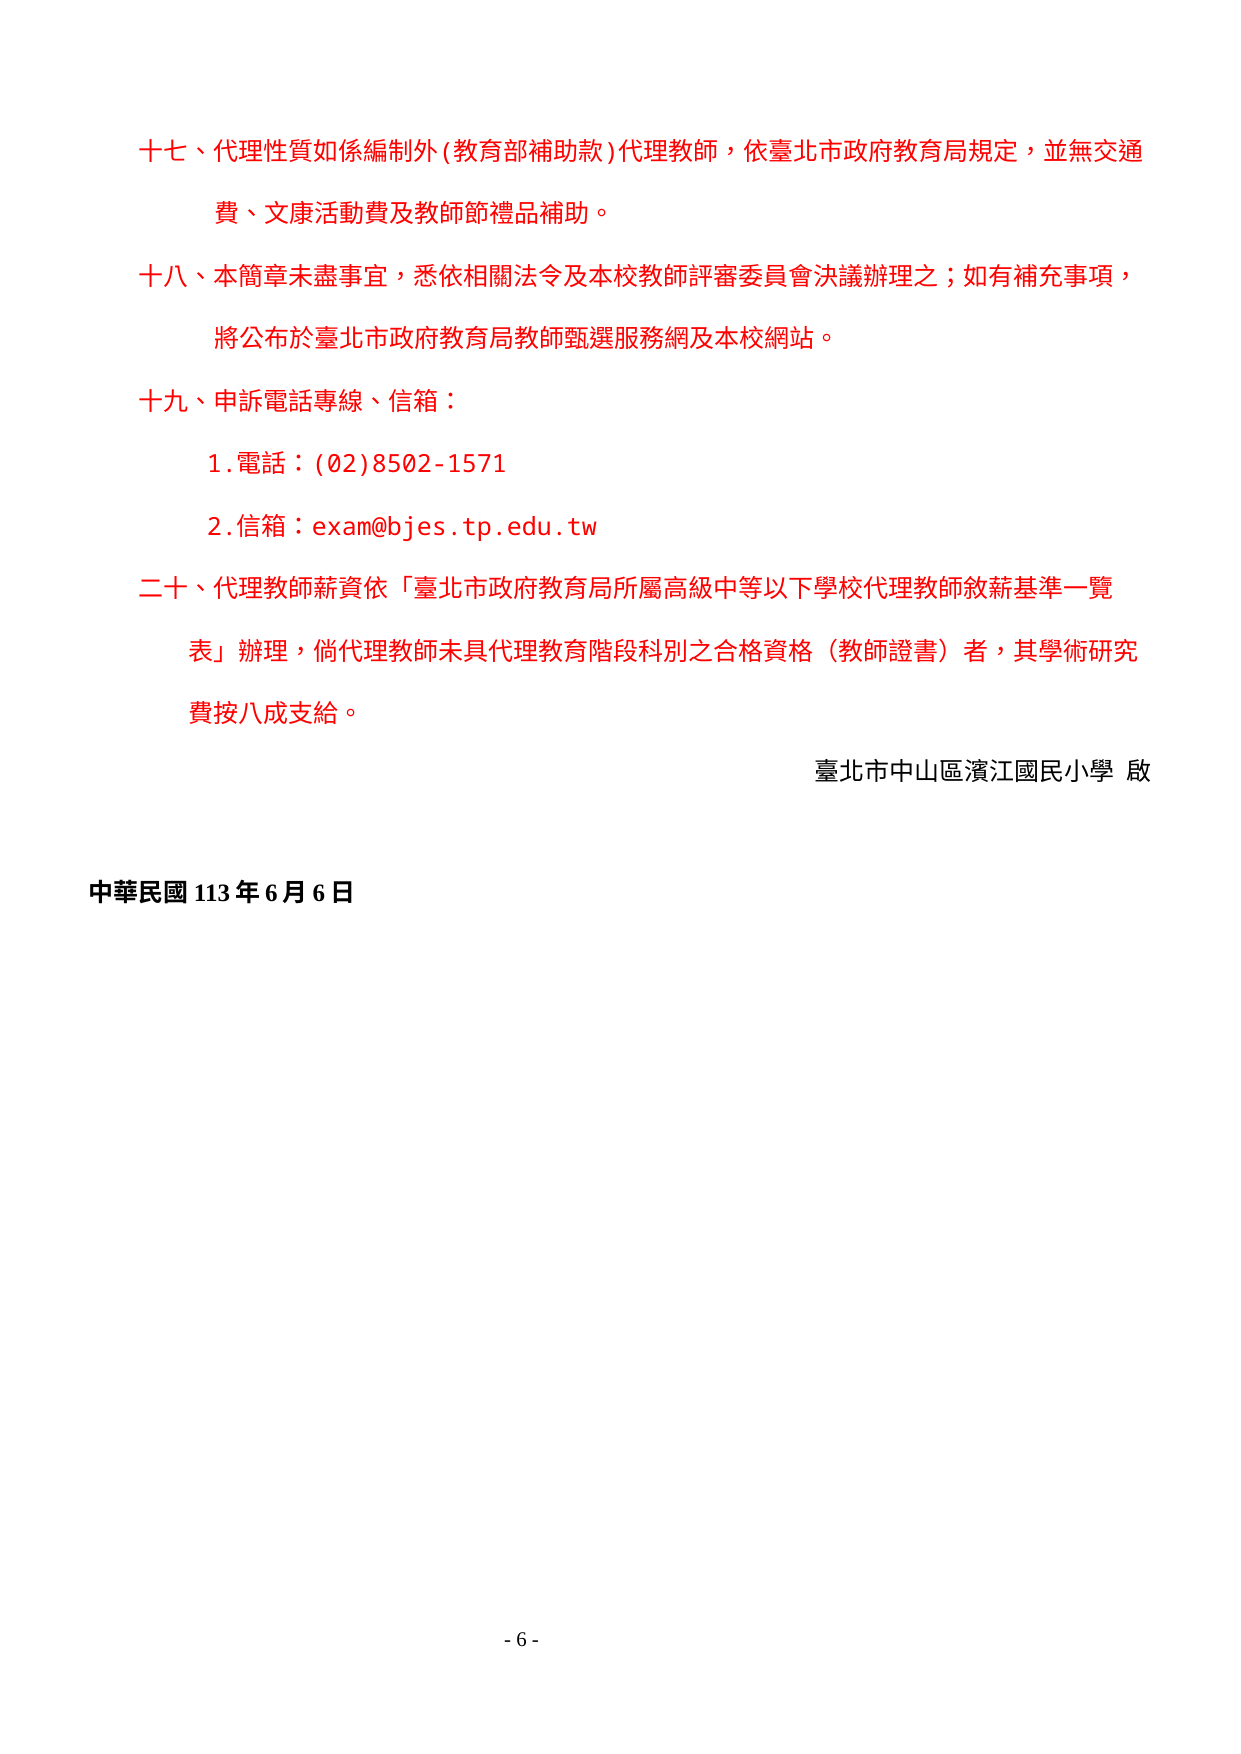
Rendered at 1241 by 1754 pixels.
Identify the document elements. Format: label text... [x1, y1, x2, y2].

text 十七、代理性質如係編制外(教育部補助款)代理教師，依臺北市政府教育局規定，並無交通費、文康活動費及教師節禮品補助。 [139, 108, 1152, 233]
text 十九、申訴電話專線、信箱： [139, 358, 1152, 420]
text 二十、代理教師薪資依「臺北市政府教育局所屬高級中等以下學校代理教師敘薪基準一覽表」辦理，倘代理教師未具代理教育階段科別之合格資格（教師證書）者，其學術研究費按八成支給。 [139, 545, 1152, 733]
text 臺北市中山區濱江國民小學 啟 [89, 751, 1152, 788]
text 2.信箱：exam@bjes.tp.edu.tw [207, 483, 1152, 545]
text 1.電話：(02)8502-1571 [207, 420, 1152, 483]
text 中華民國113年6月6日 [89, 873, 1152, 909]
text 十八、本簡章未盡事宜，悉依相關法令及本校教師評審委員會決議辦理之；如有補充事項，將公布於臺北市政府教育局教師甄選服務網及本校網站。 [139, 233, 1152, 358]
